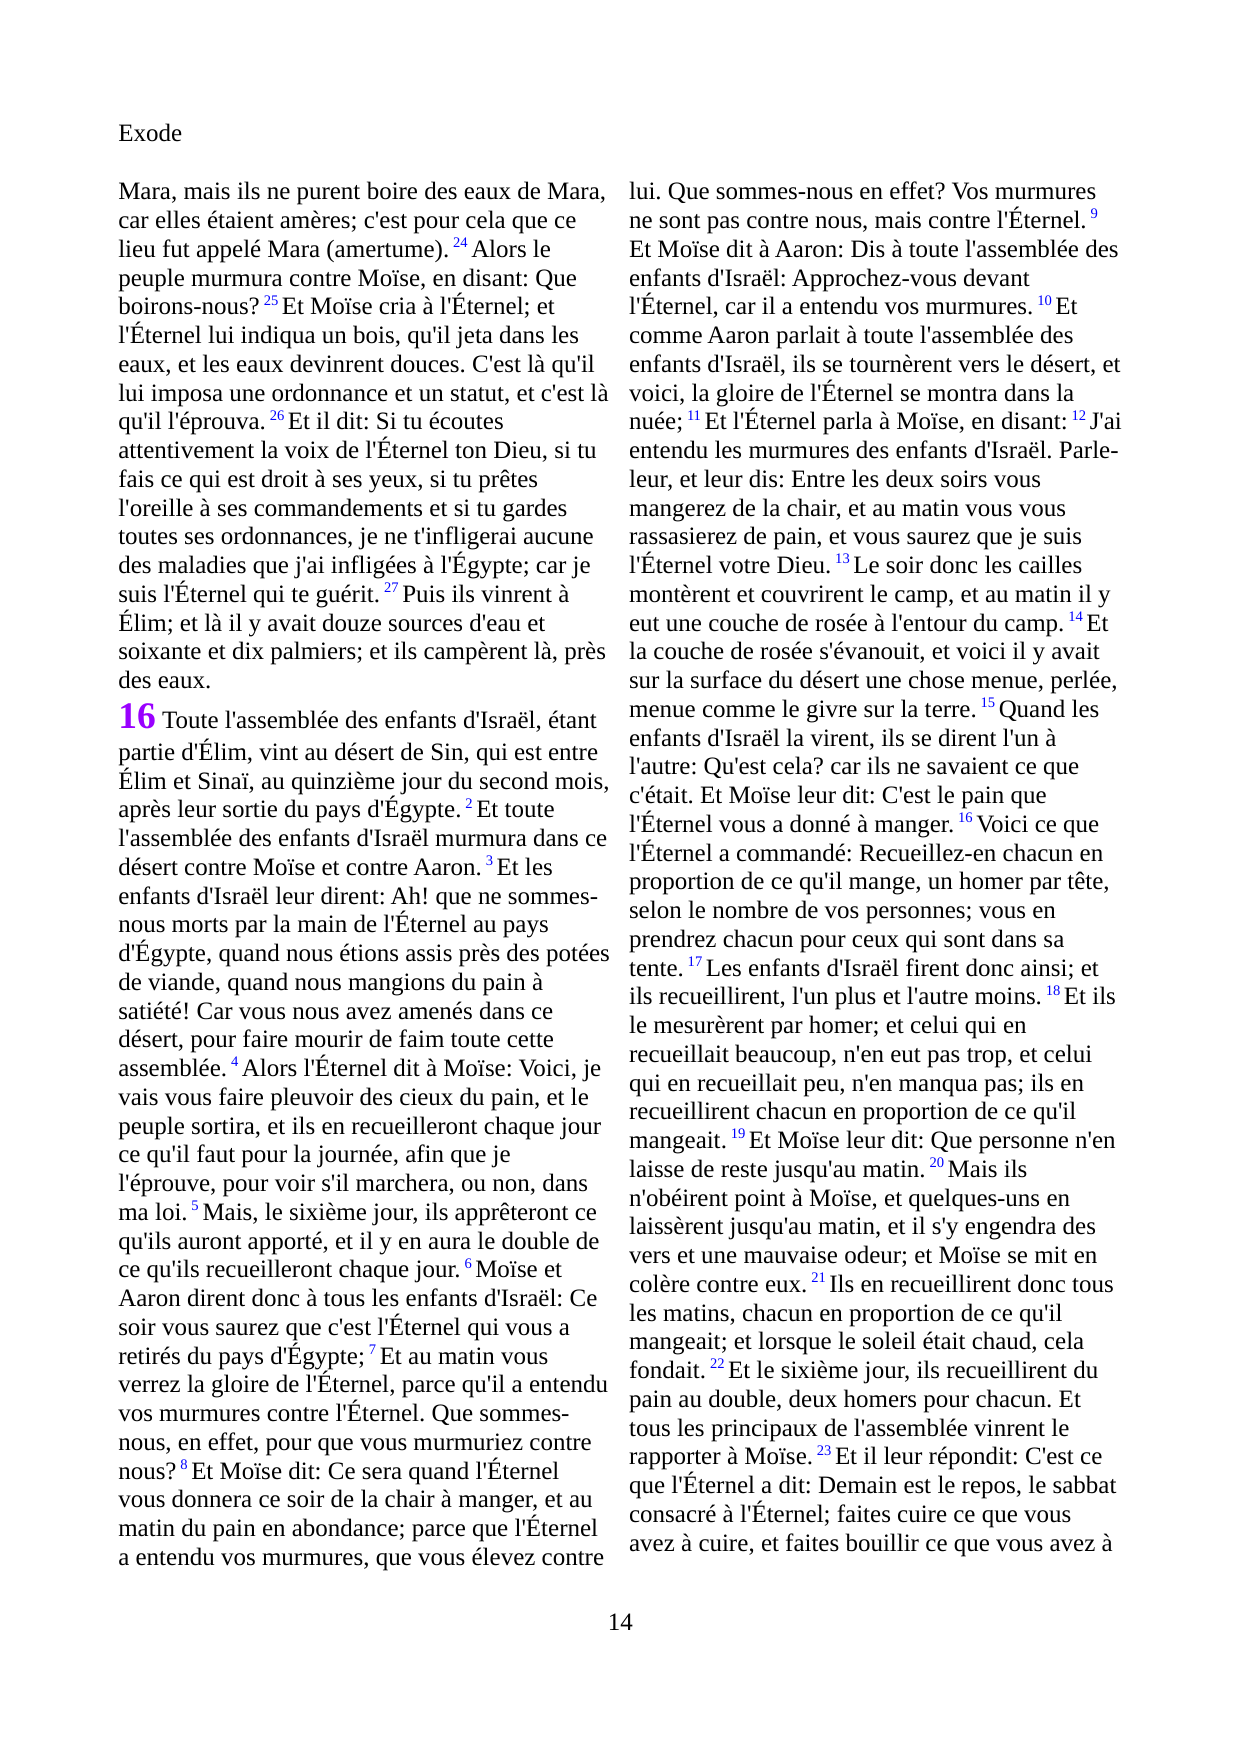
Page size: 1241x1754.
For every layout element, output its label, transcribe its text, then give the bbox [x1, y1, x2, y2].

text lui. Que sommes-nous en effet? Vos murmures ne sont pas contre nous, mais contre l'Éternel. 9 Et Moïse dit à Aaron: Dis à toute l'assemblée des enfants d'Israël: Approchez-vous devant l'Éternel, car il a entendu vos murmures. 10 Et comme Aaron parlait à toute l'assemblée des enfants d'Israël, ils se tournèrent vers le désert, et voici, la gloire de l'Éternel se montra dans la nuée; 11 Et l'Éternel parla à Moïse, en disant: 12 J'ai entendu les murmures des enfants d'Israël. Parle-leur, et leur dis: Entre les deux soirs vous mangerez de la chair, et au matin vous vous rassasierez de pain, et vous saurez que je suis l'Éternel votre Dieu. 13 Le soir donc les cailles montèrent et couvrirent le camp, et au matin il y eut une couche de rosée à l'entour du camp. 14 Et la couche de rosée s'évanouit, et voici il y avait sur la surface du désert une chose menue, perlée, menue comme le givre sur la terre. 15 Quand les enfants d'Israël la virent, ils se dirent l'un à l'autre: Qu'est cela? car ils ne savaient ce que c'était. Et Moïse leur dit: C'est le pain que l'Éternel vous a donné à manger. 16 Voici ce que l'Éternel a commandé: Recueillez-en chacun en proportion de ce qu'il mange, un homer par tête, selon le nombre de vos personnes; vous en prendrez chacun pour ceux qui sont dans sa tente. 17 Les enfants d'Israël firent donc ainsi; et ils recueillirent, l'un plus et l'autre moins. 18 Et ils le mesurèrent par homer; et celui qui en recueillait beaucoup, n'en eut pas trop, et celui qui en recueillait peu, n'en manqua pas; ils en recueillirent chacun en proportion de ce qu'il mangeait. 19 Et Moïse leur dit: Que personne n'en laisse de reste jusqu'au matin. 20 Mais ils n'obéirent point à Moïse, et quelques-uns en laissèrent jusqu'au matin, et il s'y engendra des vers et une mauvaise odeur; et Moïse se mit en colère contre eux. 21 Ils en recueillirent donc tous les matins, chacun en proportion de ce qu'il mangeait; et lorsque le soleil était chaud, cela fondait. 22 Et le sixième jour, ils recueillirent du pain au double, deux homers pour chacun. Et tous les principaux de l'assemblée vinrent le rapporter à Moïse. 23 Et il leur répondit: C'est ce que l'Éternel a dit: Demain est le repos, le sabbat consacré à l'Éternel; faites cuire ce que vous avez à cuire, et faites bouillir ce que vous avez à [629, 176, 1122, 1556]
text 16 Toute l'assemblée des enfants d'Israël, étant partie d'Élim, vint au désert de Sin, qui est entre Élim et Sinaï, au quinzième jour du second mois, après leur sortie du pays d'Égypte. 2 Et toute l'assemblée des enfants d'Israël murmura dans ce désert contre Moïse et contre Aaron. 3 Et les enfants d'Israël leur dirent: Ah! que ne sommes-nous morts par la main de l'Éternel au pays d'Égypte, quand nous étions assis près des potées de viande, quand nous mangions du pain à satiété! Car vous nous avez amenés dans ce désert, pour faire mourir de faim toute cette assemblée. 4 Alors l'Éternel dit à Moïse: Voici, je vais vous faire pleuvoir des cieux du pain, et le peuple sortira, et ils en recueilleront chaque jour ce qu'il faut pour la journée, afin que je l'éprouve, pour voir s'il marchera, ou non, dans ma loi. 5 Mais, le sixième jour, ils apprêteront ce qu'ils auront apporté, et il y en aura le double de ce qu'ils recueilleront chaque jour. 6 Moïse et Aaron dirent donc à tous les enfants d'Israël: Ce soir vous saurez que c'est l'Éternel qui vous a retirés du pays d'Égypte; 7 Et au matin vous verrez la gloire de l'Éternel, parce qu'il a entendu vos murmures contre l'Éternel. Que sommes-nous, en effet, pour que vous murmuriez contre nous? 8 Et Moïse dit: Ce sera quand l'Éternel vous donnera ce soir de la chair à manger, et au matin du pain en abondance; parce que l'Éternel a entendu vos murmures, que vous élevez contre [118, 694, 611, 1571]
text Mara, mais ils ne purent boire des eaux de Mara, car elles étaient amères; c'est pour cela que ce lieu fut appelé Mara (amertume). 24 Alors le peuple murmura contre Moïse, en disant: Que boirons-nous? 25 Et Moïse cria à l'Éternel; et l'Éternel lui indiqua un bois, qu'il jeta dans les eaux, et les eaux devinrent douces. C'est là qu'il lui imposa une ordonnance et un statut, et c'est là qu'il l'éprouva. 26 Et il dit: Si tu écoutes attentivement la voix de l'Éternel ton Dieu, si tu fais ce qui est droit à ses yeux, si tu prêtes l'oreille à ses commandements et si tu gardes toutes ses ordonnances, je ne t'infligerai aucune des maladies que j'ai infligées à l'Égypte; car je suis l'Éternel qui te guérit. 27 Puis ils vinrent à Élim; et là il y avait douze sources d'eau et soixante et dix palmiers; et ils campèrent là, près des eaux. [118, 176, 611, 694]
